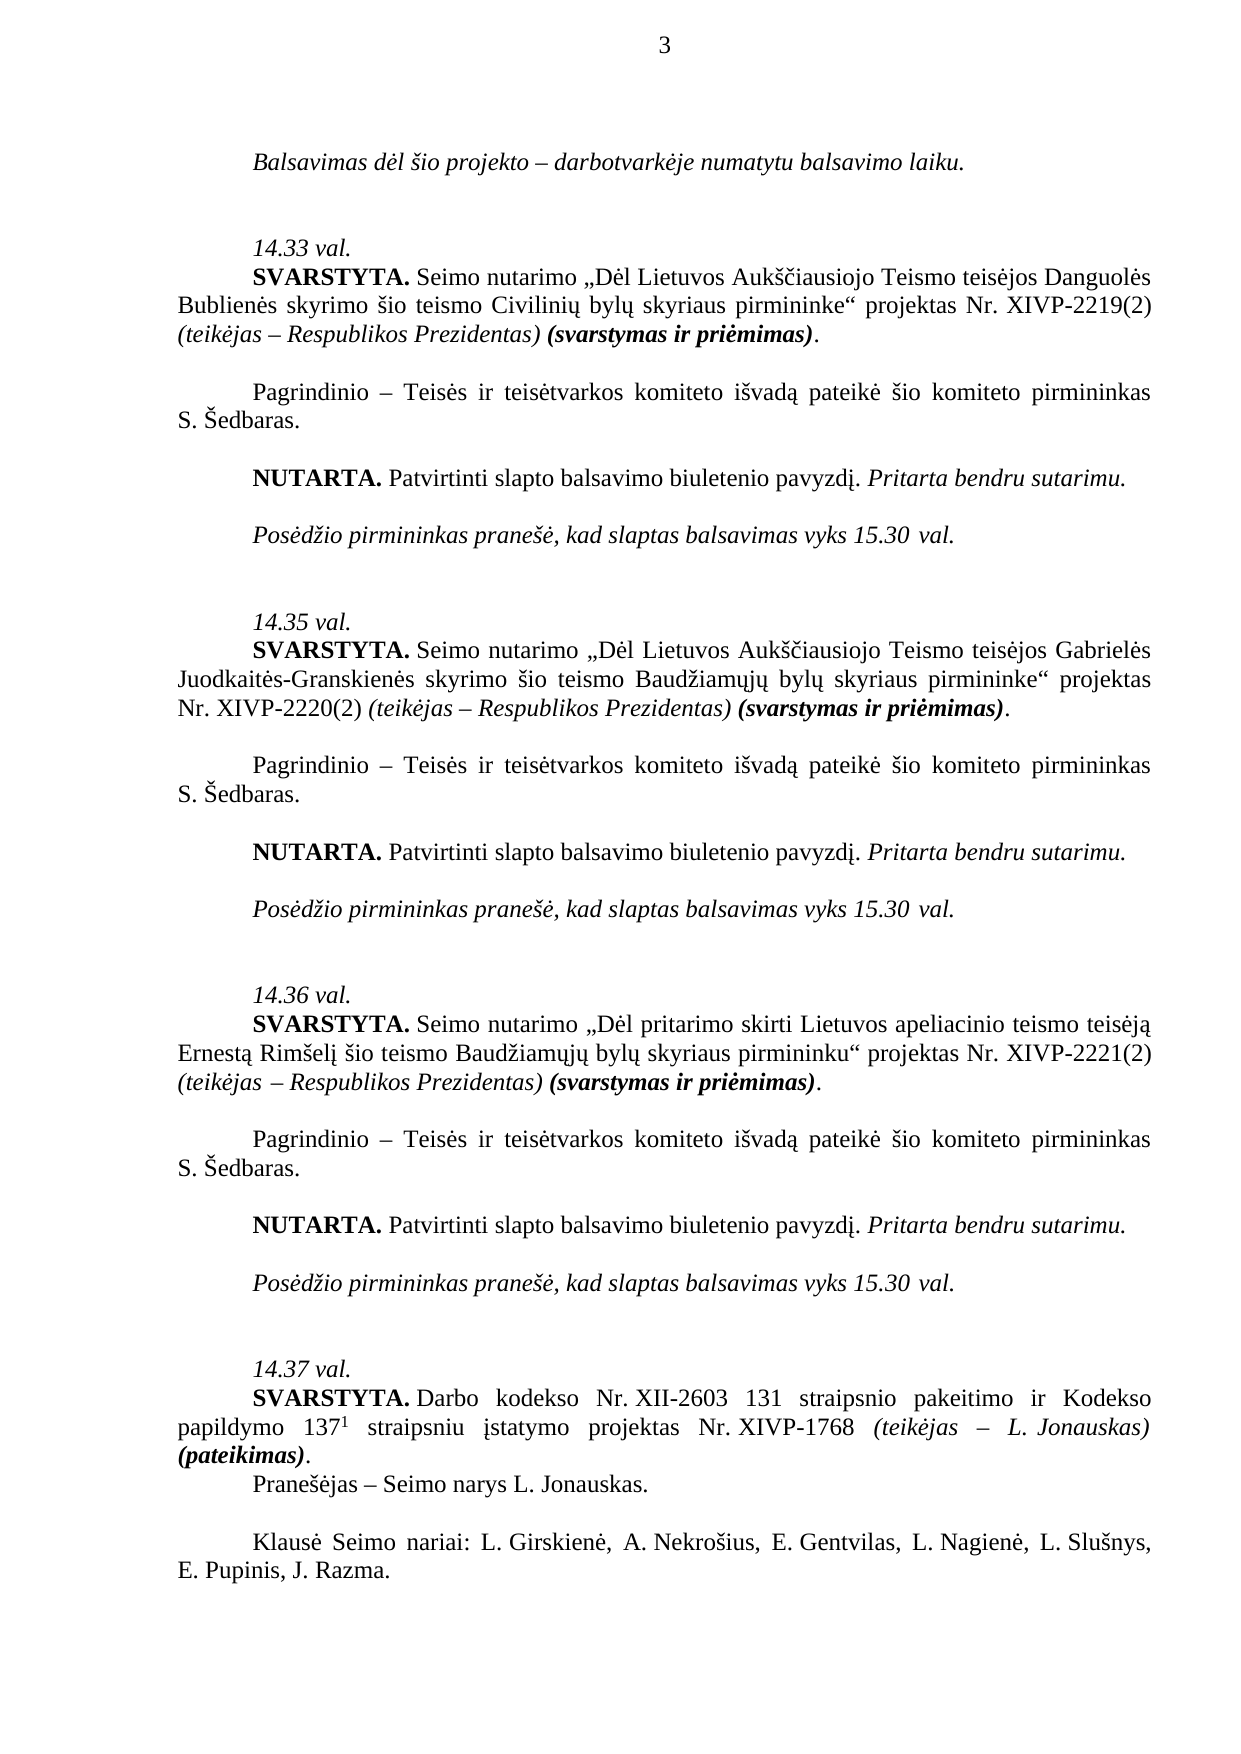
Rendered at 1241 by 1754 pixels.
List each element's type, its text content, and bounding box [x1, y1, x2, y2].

text NUTARTA. Patvirtinti slapto balsavimo biuletenio pavyzdį. Pritarta bendru sutarimu. [177, 463, 1152, 492]
text 14.36 val. [177, 981, 1152, 1009]
text NUTARTA. Patvirtinti slapto balsavimo biuletenio pavyzdį. Pritarta bendru sutarimu. [177, 837, 1152, 866]
text 14.35 val. [177, 607, 1152, 636]
text Posėdžio pirmininkas pranešė, kad slaptas balsavimas vyks 15.30 val. [177, 1268, 1152, 1297]
text Klausė Seimo nariai: L. Girskienė, A. Nekrošius, E. Gentvilas, L. Nagienė, L. Slušnys, E. Pupinis, J. Razma. [177, 1527, 1152, 1584]
text Pagrindinio – Teisės ir teisėtvarkos komiteto išvadą pateikė šio komiteto pirmininkas S. Šedbaras. [177, 751, 1152, 808]
text Pranešėjas – Seimo narys L. Jonauskas. [177, 1469, 1152, 1498]
text SVARSTYTA. Seimo nutarimo „Dėl pritarimo skirti Lietuvos apeliacinio teismo teisėją Ernestą Rimšelį šio teismo Baudžiamųjų bylų skyriaus pirmininku“ projektas Nr. XIVP-2221(2) (teikėjas – Respublikos Prezidentas) (svarstymas ir priėmimas). [177, 1009, 1152, 1096]
text Pagrindinio – Teisės ir teisėtvarkos komiteto išvadą pateikė šio komiteto pirmininkas S. Šedbaras. [177, 1124, 1152, 1182]
text Balsavimas dėl šio projekto – darbotvarkėje numatytu balsavimo laiku. [177, 147, 1152, 176]
text Posėdžio pirmininkas pranešė, kad slaptas balsavimas vyks 15.30 val. [177, 894, 1152, 923]
text 14.33 val. [177, 233, 1152, 262]
text 14.37 val. [177, 1354, 1152, 1383]
text SVARSTYTA. Seimo nutarimo „Dėl Lietuvos Aukščiausiojo Teismo teisėjos Danguolės Bublienės skyrimo šio teismo Civilinių bylų skyriaus pirmininke“ projektas Nr. XIVP-2219(2) (teikėjas – Respublikos Prezidentas) (svarstymas ir priėmimas). [177, 262, 1152, 348]
text Pagrindinio – Teisės ir teisėtvarkos komiteto išvadą pateikė šio komiteto pirmininkas S. Šedbaras. [177, 377, 1152, 434]
text SVARSTYTA. Darbo kodekso Nr. XII-2603 131 straipsnio pakeitimo ir Kodekso papildymo 1371 straipsniu įstatymo projektas Nr. XIVP-1768 (teikėjas – L. Jonauskas) (pateikimas). [177, 1383, 1152, 1469]
text NUTARTA. Patvirtinti slapto balsavimo biuletenio pavyzdį. Pritarta bendru sutarimu. [177, 1211, 1152, 1239]
text Posėdžio pirmininkas pranešė, kad slaptas balsavimas vyks 15.30 val. [177, 521, 1152, 549]
text SVARSTYTA. Seimo nutarimo „Dėl Lietuvos Aukščiausiojo Teismo teisėjos Gabrielės Juodkaitės-Granskienės skyrimo šio teismo Baudžiamųjų bylų skyriaus pirmininke“ projektas Nr. XIVP-2220(2) (teikėjas – Respublikos Prezidentas) (svarstymas ir priėmimas). [177, 636, 1152, 722]
